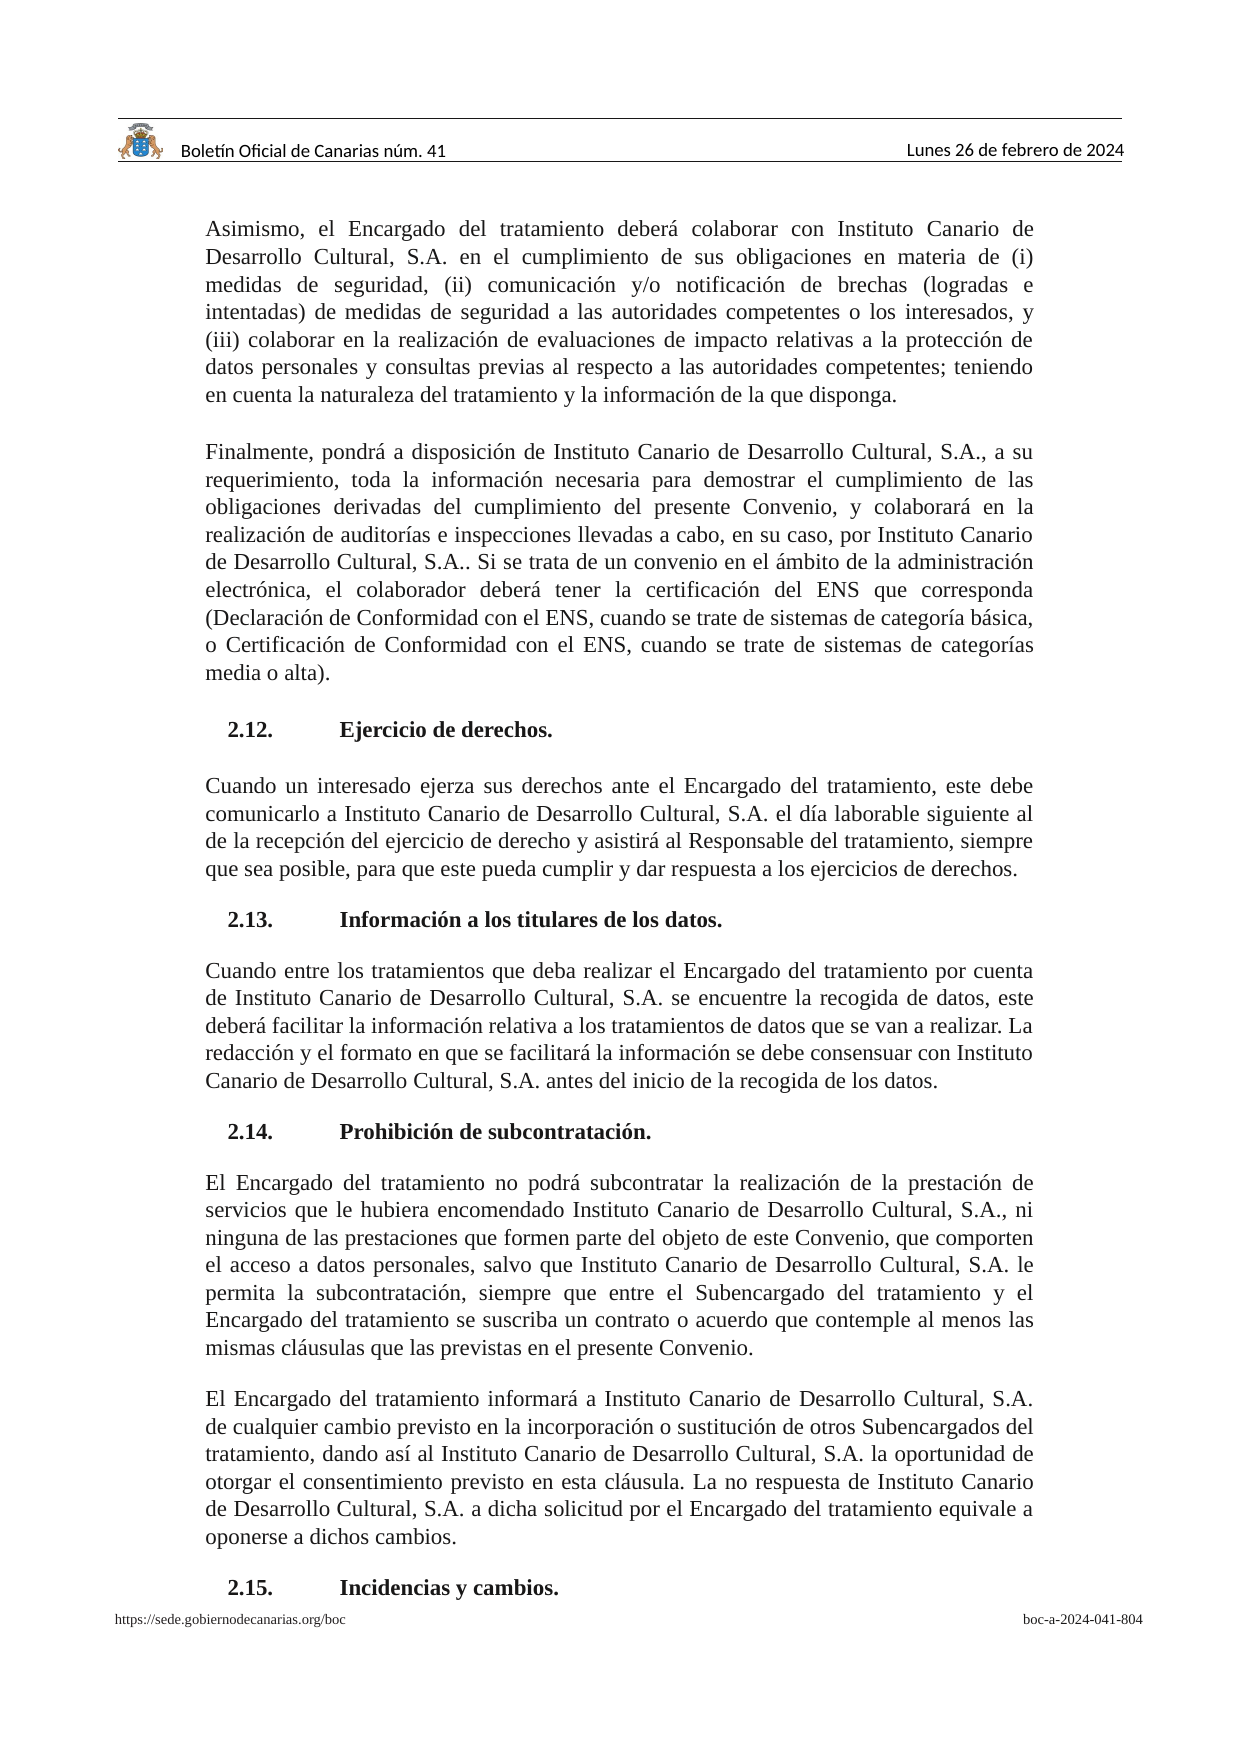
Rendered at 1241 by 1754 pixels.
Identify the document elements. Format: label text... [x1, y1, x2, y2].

text El Encargado del tratamiento informará a Instituto Canario de Desarrollo Cultural, S.A. de cualquier cambio previsto en la incorporación o sustitución de otros Subencargados del tratamiento, dando así al Instituto Canario de Desarrollo Cultural, S.A. la oportunidad de otorgar el consentimiento previsto en esta cláusula. La no respuesta de Instituto Canario de Desarrollo Cultural, S.A. a dicha solicitud por el Encargado del tratamiento equivale a oponerse a dichos cambios. [205, 1385, 1035, 1549]
text El Encargado del tratamiento no podrá subcontratar la realización de la prestación de servicios que le hubiera encomendado Instituto Canario de Desarrollo Cultural, S.A., ni ninguna de las prestaciones que formen parte del objeto de este Convenio, que comporten el acceso a datos personales, salvo que Instituto Canario de Desarrollo Cultural, S.A. le permita la subcontratación, siempre que entre el Subencargado del tratamiento y el Encargado del tratamiento se suscriba un contrato o acuerdo que contemple al menos las mismas cláusulas que las previstas en el presente Convenio. [205, 1168, 1035, 1361]
text Cuando entre los tratamientos que deba realizar el Encargado del tratamiento por cuenta de Instituto Canario de Desarrollo Cultural, S.A. se encuentre la recogida de datos, este deberá facilitar la información relativa a los tratamientos de datos que se van a realizar. La redacción y el formato en que se facilitará la información se debe consensuar con Instituto Canario de Desarrollo Cultural, S.A. antes del inicio de la recogida de los datos. [205, 957, 1035, 1093]
text Cuando un interesado ejerza sus derechos ante el Encargado del tratamiento, este debe comunicarlo a Instituto Canario de Desarrollo Cultural, S.A. el día laborable siguiente al de la recepción del ejercicio de derecho y asistirá al Responsable del tratamiento, siempre que sea posible, para que este pueda cumplir y dar respuesta a los ejercicios de derechos. [205, 772, 1035, 882]
list Ejercicio de derechos. [192, 716, 1062, 742]
list Incidencias y cambios. [192, 1574, 1062, 1600]
text Asimismo, el Encargado del tratamiento deberá colaborar con Instituto Canario de Desarrollo Cultural, S.A. en el cumplimiento de sus obligaciones en materia de (i) medidas de seguridad, (ii) comunicación y/o notificación de brechas (logradas e intentadas) de medidas de seguridad a las autoridades competentes o los interesados, y (iii) colaborar en la realización de evaluaciones de impacto relativas a la protección de datos personales y consultas previas al respecto a las autoridades competentes; teniendo en cuenta la naturaleza del tratamiento y la información de la que disponga. [205, 215, 1035, 407]
list Prohibición de subcontratación. [192, 1118, 1062, 1144]
list Información a los titulares de los datos. [192, 906, 1062, 932]
text Finalmente, pondrá a disposición de Instituto Canario de Desarrollo Cultural, S.A., a su requerimiento, toda la información necesaria para demostrar el cumplimiento de las obligaciones derivadas del cumplimiento del presente Convenio, y colaborará en la realización de auditorías e inspecciones llevadas a cabo, en su caso, por Instituto Canario de Desarrollo Cultural, S.A.. Si se trata de un convenio en el ámbito de la administración electrónica, el colaborador deberá tener la certificación del ENS que corresponda (Declaración de Conformidad con el ENS, cuando se trate de sistemas de categoría básica, o Certificación de Conformidad con el ENS, cuando se trate de sistemas de categorías media o alta). [205, 438, 1035, 685]
